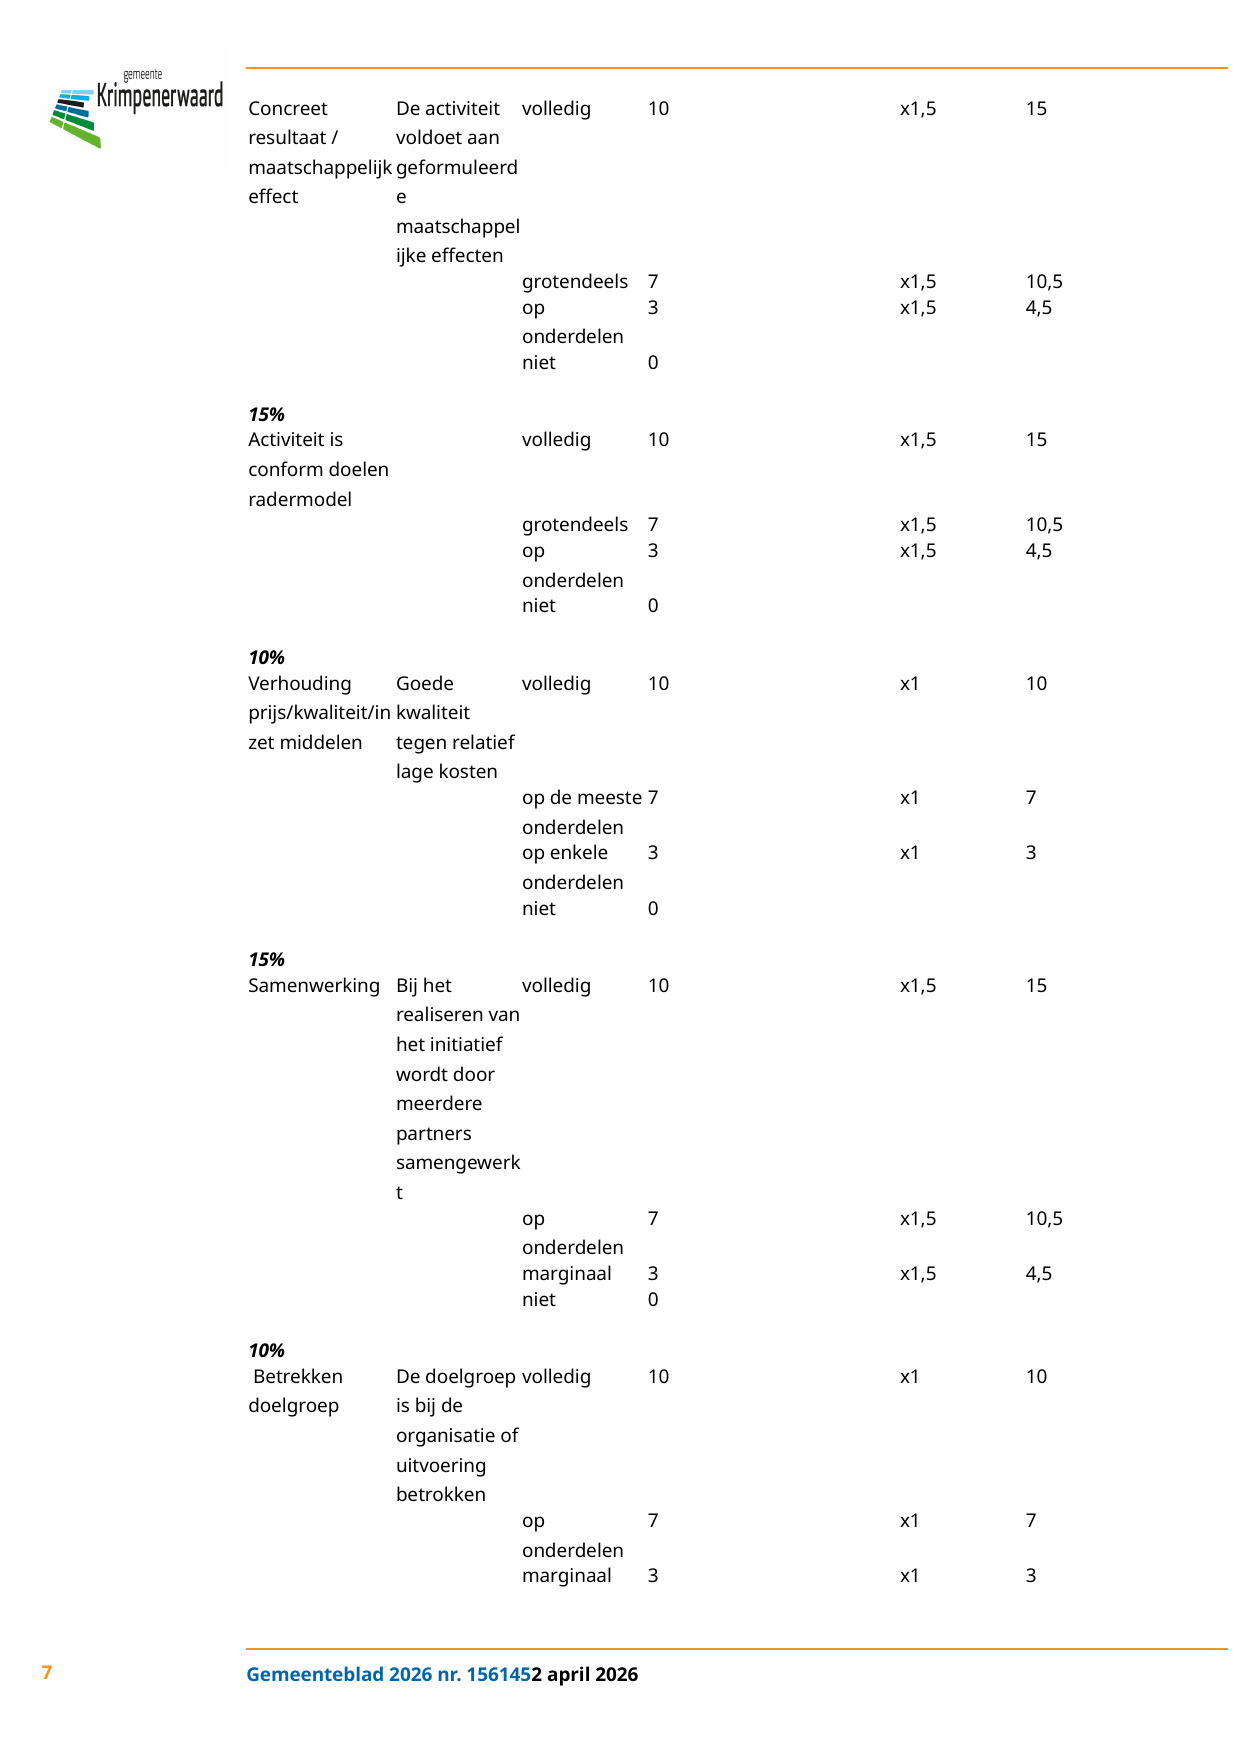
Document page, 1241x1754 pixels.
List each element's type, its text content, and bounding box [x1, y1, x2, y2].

table_cell x1 [900, 1563, 1026, 1588]
table_cell [1026, 593, 1152, 618]
table_cell 10,5 [1026, 512, 1152, 537]
table_cell [774, 1563, 900, 1588]
table_cell 10 [648, 972, 774, 1205]
table_cell [900, 1312, 1026, 1337]
table_cell [900, 375, 1026, 401]
table_cell [774, 921, 900, 946]
table_cell [774, 1312, 900, 1337]
table_cell [522, 618, 648, 644]
table_cell [248, 593, 396, 618]
table_cell [248, 1260, 396, 1286]
table_cell [900, 593, 1026, 618]
table_cell [248, 294, 396, 349]
picture [41, 47, 231, 172]
table_cell x1,5 [900, 294, 1026, 349]
table_cell grotendeels [522, 512, 648, 537]
table_cell 4,5 [1026, 294, 1152, 349]
table_cell grotendeels [522, 269, 648, 294]
table_cell 7 [648, 512, 774, 537]
table_cell [1026, 1286, 1152, 1312]
table_cell [774, 895, 900, 921]
table_cell [396, 921, 522, 946]
table_cell [248, 1563, 396, 1588]
table_cell [1026, 1338, 1152, 1363]
table_cell marginaal [522, 1260, 648, 1286]
table_cell [648, 618, 774, 644]
table_cell [1026, 401, 1152, 427]
table_cell [248, 375, 396, 401]
table_cell op onderdelen [522, 537, 648, 593]
table_cell x1 [900, 670, 1026, 784]
table_cell 0 [648, 593, 774, 618]
table_cell Activiteit is conform doelen radermodel [248, 427, 396, 512]
table_cell [248, 512, 396, 537]
table_cell [774, 972, 900, 1205]
table_cell 10 [648, 427, 774, 512]
table_cell De doelgroep is bij de organisatie of uitvoering betrokken [396, 1363, 522, 1507]
table_cell marginaal [522, 1563, 648, 1588]
table_cell 7 [648, 1507, 774, 1562]
table_cell x1,5 [900, 269, 1026, 294]
table_cell [396, 294, 522, 349]
table_cell x1,5 [900, 537, 1026, 593]
table_cell 0 [648, 1286, 774, 1312]
table_cell [774, 618, 900, 644]
table_cell 3 [1026, 840, 1152, 895]
table_cell x1,5 [900, 972, 1026, 1205]
table_cell 10% [248, 644, 900, 670]
table_cell 7 [648, 784, 774, 839]
table_cell op de meeste onderdelen [522, 784, 648, 839]
table_cell [774, 95, 900, 268]
table_cell [900, 921, 1026, 946]
table_cell [900, 350, 1026, 375]
table_cell x1,5 [900, 1205, 1026, 1260]
table_cell [900, 618, 1026, 644]
table_cell [774, 1260, 900, 1286]
table_cell [396, 1286, 522, 1312]
table_cell [1026, 375, 1152, 401]
table_cell [774, 269, 900, 294]
table_cell [248, 921, 396, 946]
table_cell [774, 1363, 900, 1507]
table_cell volledig [522, 1363, 648, 1507]
table_cell niet [522, 895, 648, 921]
table_cell [248, 537, 396, 593]
table_cell [774, 537, 900, 593]
table_cell 4,5 [1026, 537, 1152, 593]
table_cell 15 [1026, 95, 1152, 268]
table_cell [900, 1286, 1026, 1312]
table_cell [248, 1507, 396, 1562]
table_cell 15% [248, 946, 900, 972]
table_cell Samenwerking [248, 972, 396, 1205]
table_cell [396, 895, 522, 921]
table_cell [248, 1312, 396, 1337]
table_cell 10 [1026, 1363, 1152, 1507]
table_cell 3 [648, 840, 774, 895]
table_cell [396, 427, 522, 512]
table_cell [648, 1312, 774, 1337]
table_cell volledig [522, 972, 648, 1205]
table_cell [396, 1205, 522, 1260]
table_cell [1026, 350, 1152, 375]
table_cell [396, 1507, 522, 1562]
table_cell x1 [900, 784, 1026, 839]
table_cell [900, 895, 1026, 921]
table_cell [522, 921, 648, 946]
table_cell 15 [1026, 972, 1152, 1205]
table_cell [396, 784, 522, 839]
table_cell [774, 427, 900, 512]
table_cell [774, 350, 900, 375]
table_cell 15 [1026, 427, 1152, 512]
table_cell [774, 784, 900, 839]
table_cell x1,5 [900, 1260, 1026, 1286]
table_cell [1026, 618, 1152, 644]
table_cell op onderdelen [522, 1507, 648, 1562]
table_cell 10 [648, 1363, 774, 1507]
table_cell 3 [648, 294, 774, 349]
table_cell [396, 1260, 522, 1286]
table_cell [1026, 1312, 1152, 1337]
table_cell x1,5 [900, 427, 1026, 512]
table_cell op onderdelen [522, 1205, 648, 1260]
table_cell x1,5 [900, 95, 1026, 268]
table_cell 10 [648, 95, 774, 268]
table_cell op onderdelen [522, 294, 648, 349]
table_cell x1 [900, 840, 1026, 895]
table_cell [248, 1205, 396, 1260]
table_cell [396, 269, 522, 294]
table_cell [774, 840, 900, 895]
table_cell [248, 840, 396, 895]
table_cell 10% [248, 1338, 900, 1363]
table_cell [774, 375, 900, 401]
table_cell [396, 350, 522, 375]
table_cell [248, 1286, 396, 1312]
table_cell 7 [1026, 784, 1152, 839]
table_cell 7 [648, 1205, 774, 1260]
table_cell Betrekken doelgroep [248, 1363, 396, 1507]
table_cell [396, 1312, 522, 1337]
table_cell x1 [900, 1507, 1026, 1562]
table_cell [522, 375, 648, 401]
table_cell 3 [1026, 1563, 1152, 1588]
table_cell 15% [248, 401, 900, 427]
table_cell [648, 375, 774, 401]
table_cell 3 [648, 1563, 774, 1588]
table_cell [774, 1205, 900, 1260]
table_cell [774, 670, 900, 784]
table_cell [1026, 946, 1152, 972]
table_cell [900, 1338, 1026, 1363]
table_cell [396, 840, 522, 895]
table_cell 7 [648, 269, 774, 294]
table_cell [396, 512, 522, 537]
table_cell [1026, 921, 1152, 946]
table_cell volledig [522, 95, 648, 268]
table_cell x1 [900, 1363, 1026, 1507]
table_cell [248, 618, 396, 644]
table_cell [774, 593, 900, 618]
table_cell [396, 618, 522, 644]
table_cell [396, 537, 522, 593]
table_cell niet [522, 593, 648, 618]
table_cell 10 [648, 670, 774, 784]
table_cell [648, 921, 774, 946]
table_cell 10,5 [1026, 269, 1152, 294]
table_cell [774, 294, 900, 349]
table_cell 0 [648, 895, 774, 921]
table_cell niet [522, 1286, 648, 1312]
table_cell [396, 375, 522, 401]
table_cell 4,5 [1026, 1260, 1152, 1286]
table_cell [1026, 644, 1152, 670]
table_cell volledig [522, 670, 648, 784]
table_cell [900, 644, 1026, 670]
table_cell 10,5 [1026, 1205, 1152, 1260]
table_cell [774, 1286, 900, 1312]
table_cell 3 [648, 1260, 774, 1286]
table_cell Bij het realiseren van het initiatief wordt door meerdere partners samengewerkt [396, 972, 522, 1205]
table_cell Goede kwaliteit tegen relatief lage kosten [396, 670, 522, 784]
table_cell 7 [1026, 1507, 1152, 1562]
table_cell [248, 784, 396, 839]
table_cell volledig [522, 427, 648, 512]
table_cell 10 [1026, 670, 1152, 784]
table_cell [774, 512, 900, 537]
table_cell [522, 1312, 648, 1337]
table_cell [396, 1563, 522, 1588]
table_cell op enkele onderdelen [522, 840, 648, 895]
table_cell 3 [648, 537, 774, 593]
table_cell Verhouding prijs/kwaliteit/inzet middelen [248, 670, 396, 784]
table_cell [396, 593, 522, 618]
table_cell [900, 946, 1026, 972]
table_cell [248, 895, 396, 921]
table_cell 0 [648, 350, 774, 375]
table_cell [774, 1507, 900, 1562]
table_cell niet [522, 350, 648, 375]
table_cell x1,5 [900, 512, 1026, 537]
table_cell [900, 401, 1026, 427]
table_cell De activiteit voldoet aan geformuleerde maatschappelijke effecten [396, 95, 522, 268]
table_cell [1026, 895, 1152, 921]
table_cell Concreet resultaat / maatschappelijk effect [248, 95, 396, 268]
table_cell [248, 269, 396, 294]
table_cell [248, 350, 396, 375]
